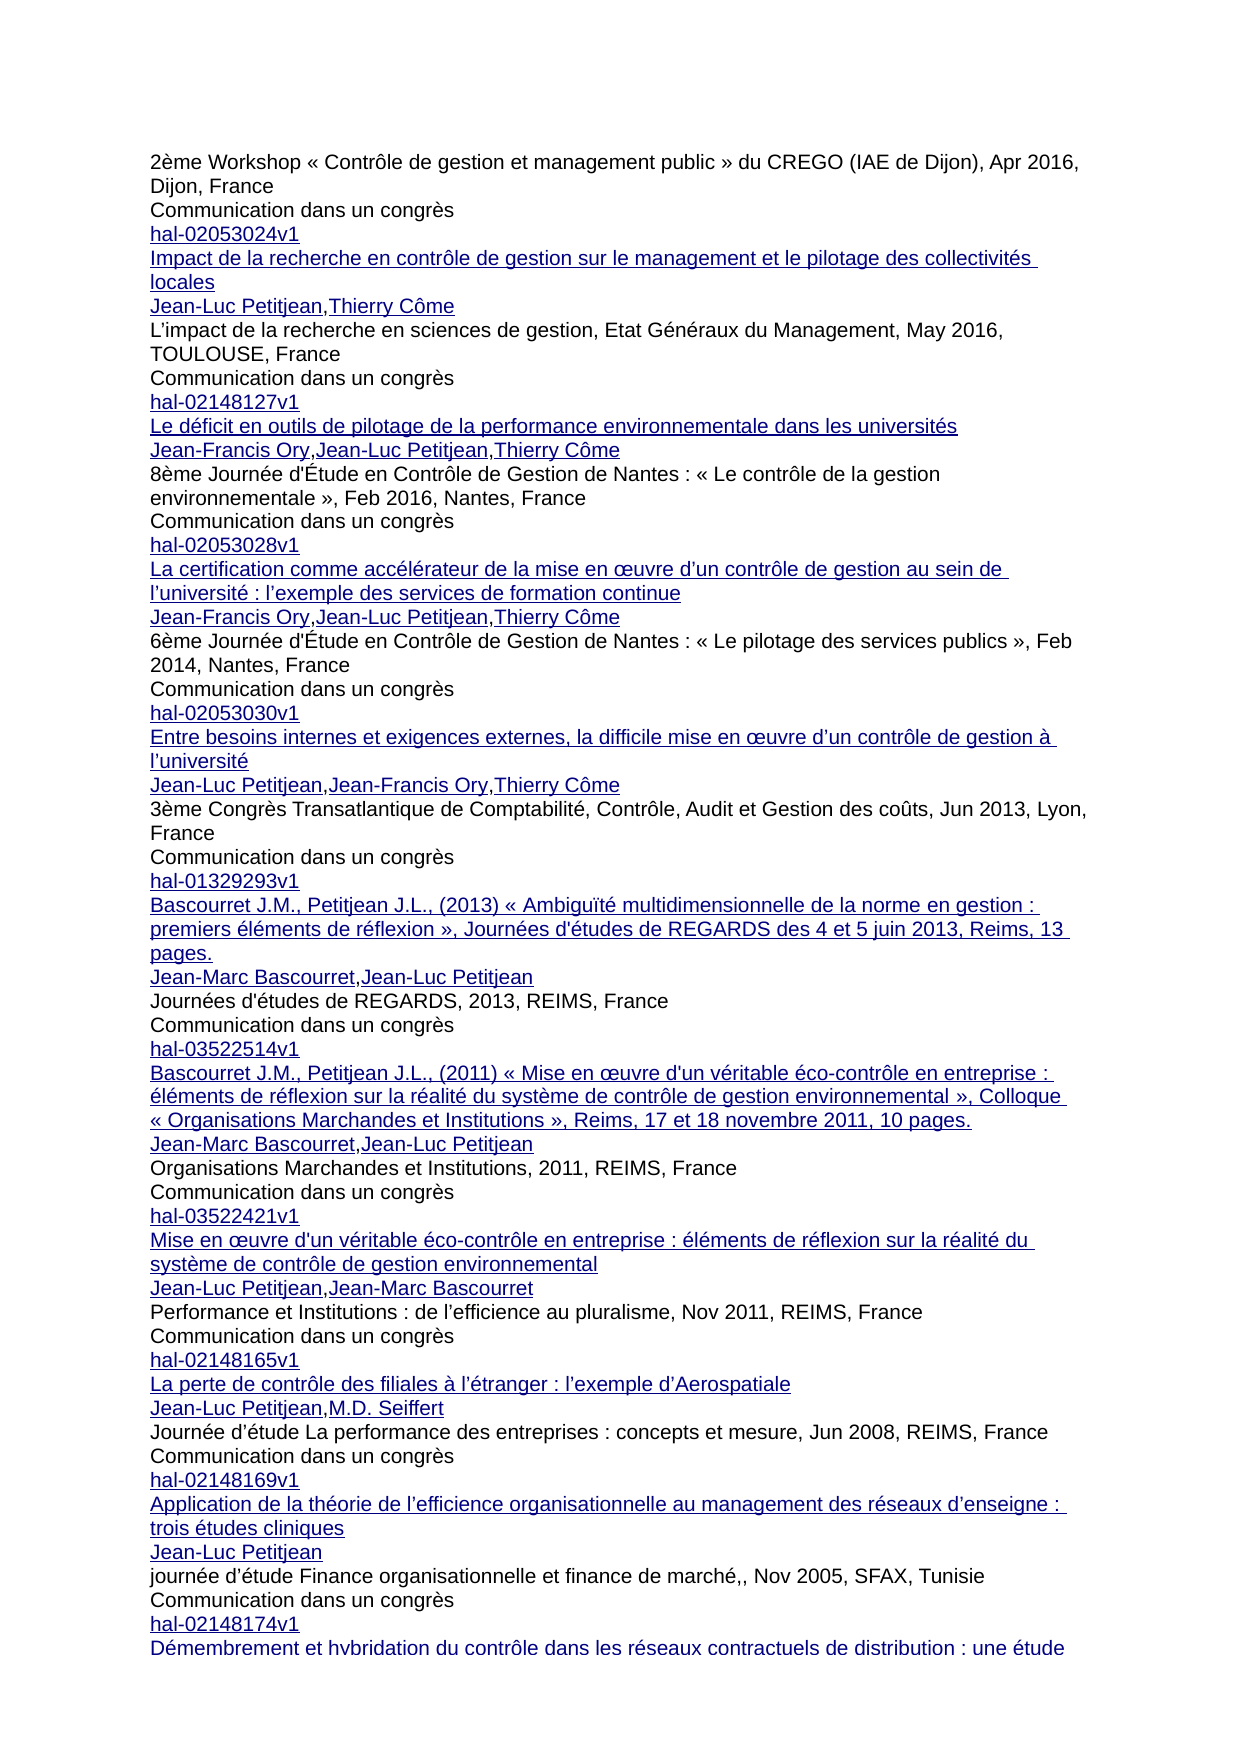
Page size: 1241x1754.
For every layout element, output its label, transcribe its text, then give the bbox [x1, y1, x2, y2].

table_cell Impact de la recherche en contrôle de gestion sur le management et le pilotage des collectivités locales Jean-Luc Petitjean,Thierry Côme L’impact de la recherche en sciences de gestion, Etat Généraux du Management, May 2016, TOULOUSE, France Communication dans un congrès hal-02148127v1 [150, 246, 1090, 413]
table_cell Bascourret J.M., Petitjean J.L., (2011) « Mise en œuvre d'un véritable éco-contrôle en entreprise : éléments de réflexion sur la réalité du système de contrôle de gestion environnemental », Colloque « Organisations Marchandes et Institutions », Reims, 17 et 18 novembre 2011, 10 pages. Jean-Marc Bascourret,Jean-Luc Petitjean Organisations Marchandes et Institutions, 2011, REIMS, France Communication dans un congrès hal-03522421v1 [150, 1060, 1090, 1228]
table_cell Le déficit en outils de pilotage de la performance environnementale dans les universités Jean-Francis Ory,Jean-Luc Petitjean,Thierry Côme 8ème Journée d'Étude en Contrôle de Gestion de Nantes : « Le contrôle de la gestion environnementale », Feb 2016, Nantes, France Communication dans un congrès hal-02053028v1 [150, 414, 1090, 557]
table_cell La perte de contrôle des filiales à l’étranger : l’exemple d’Aerospatiale Jean-Luc Petitjean,M.D. Seiffert Journée d’étude La performance des entreprises : concepts et mesure, Jun 2008, REIMS, France Communication dans un congrès hal-02148169v1 [150, 1372, 1090, 1492]
table_cell Entre besoins internes et exigences externes, la difficile mise en œuvre d’un contrôle de gestion à l’université Jean-Luc Petitjean,Jean-Francis Ory,Thierry Côme 3ème Congrès Transatlantique de Comptabilité, Contrôle, Audit et Gestion des coûts, Jun 2013, Lyon, France Communication dans un congrès hal-01329293v1 [150, 725, 1090, 893]
table_cell Bascourret J.M., Petitjean J.L., (2013) « Ambiguïté multidimensionnelle de la norme en gestion : premiers éléments de réflexion », Journées d'études de REGARDS des 4 et 5 juin 2013, Reims, 13 pages. Jean-Marc Bascourret,Jean-Luc Petitjean Journées d'études de REGARDS, 2013, REIMS, France Communication dans un congrès hal-03522514v1 [150, 893, 1090, 1060]
table_cell La certification comme accélérateur de la mise en œuvre d’un contrôle de gestion au sein de l’université : l’exemple des services de formation continue Jean-Francis Ory,Jean-Luc Petitjean,Thierry Côme 6ème Journée d'Étude en Contrôle de Gestion de Nantes : « Le pilotage des services publics », Feb 2014, Nantes, France Communication dans un congrès hal-02053030v1 [150, 557, 1090, 725]
table_cell Démembrement et hybridation du contrôle dans les réseaux contractuels de distribution : une étude [150, 1635, 1090, 1655]
table_cell Application de la théorie de l’efficience organisationnelle au management des réseaux d’enseigne : trois études cliniques Jean-Luc Petitjean journée d’étude Finance organisationnelle et finance de marché,, Nov 2005, SFAX, Tunisie Communication dans un congrès hal-02148174v1 [150, 1492, 1090, 1635]
table_cell 2ème Workshop « Contrôle de gestion et management public » du CREGO (IAE de Dijon), Apr 2016, Dijon, France Communication dans un congrès hal-02053024v1 [150, 150, 1090, 246]
table_cell Mise en œuvre d'un véritable éco-contrôle en entreprise : éléments de réflexion sur la réalité du système de contrôle de gestion environnemental Jean-Luc Petitjean,Jean-Marc Bascourret Performance et Institutions : de l’efficience au pluralisme, Nov 2011, REIMS, France Communication dans un congrès hal-02148165v1 [150, 1228, 1090, 1372]
